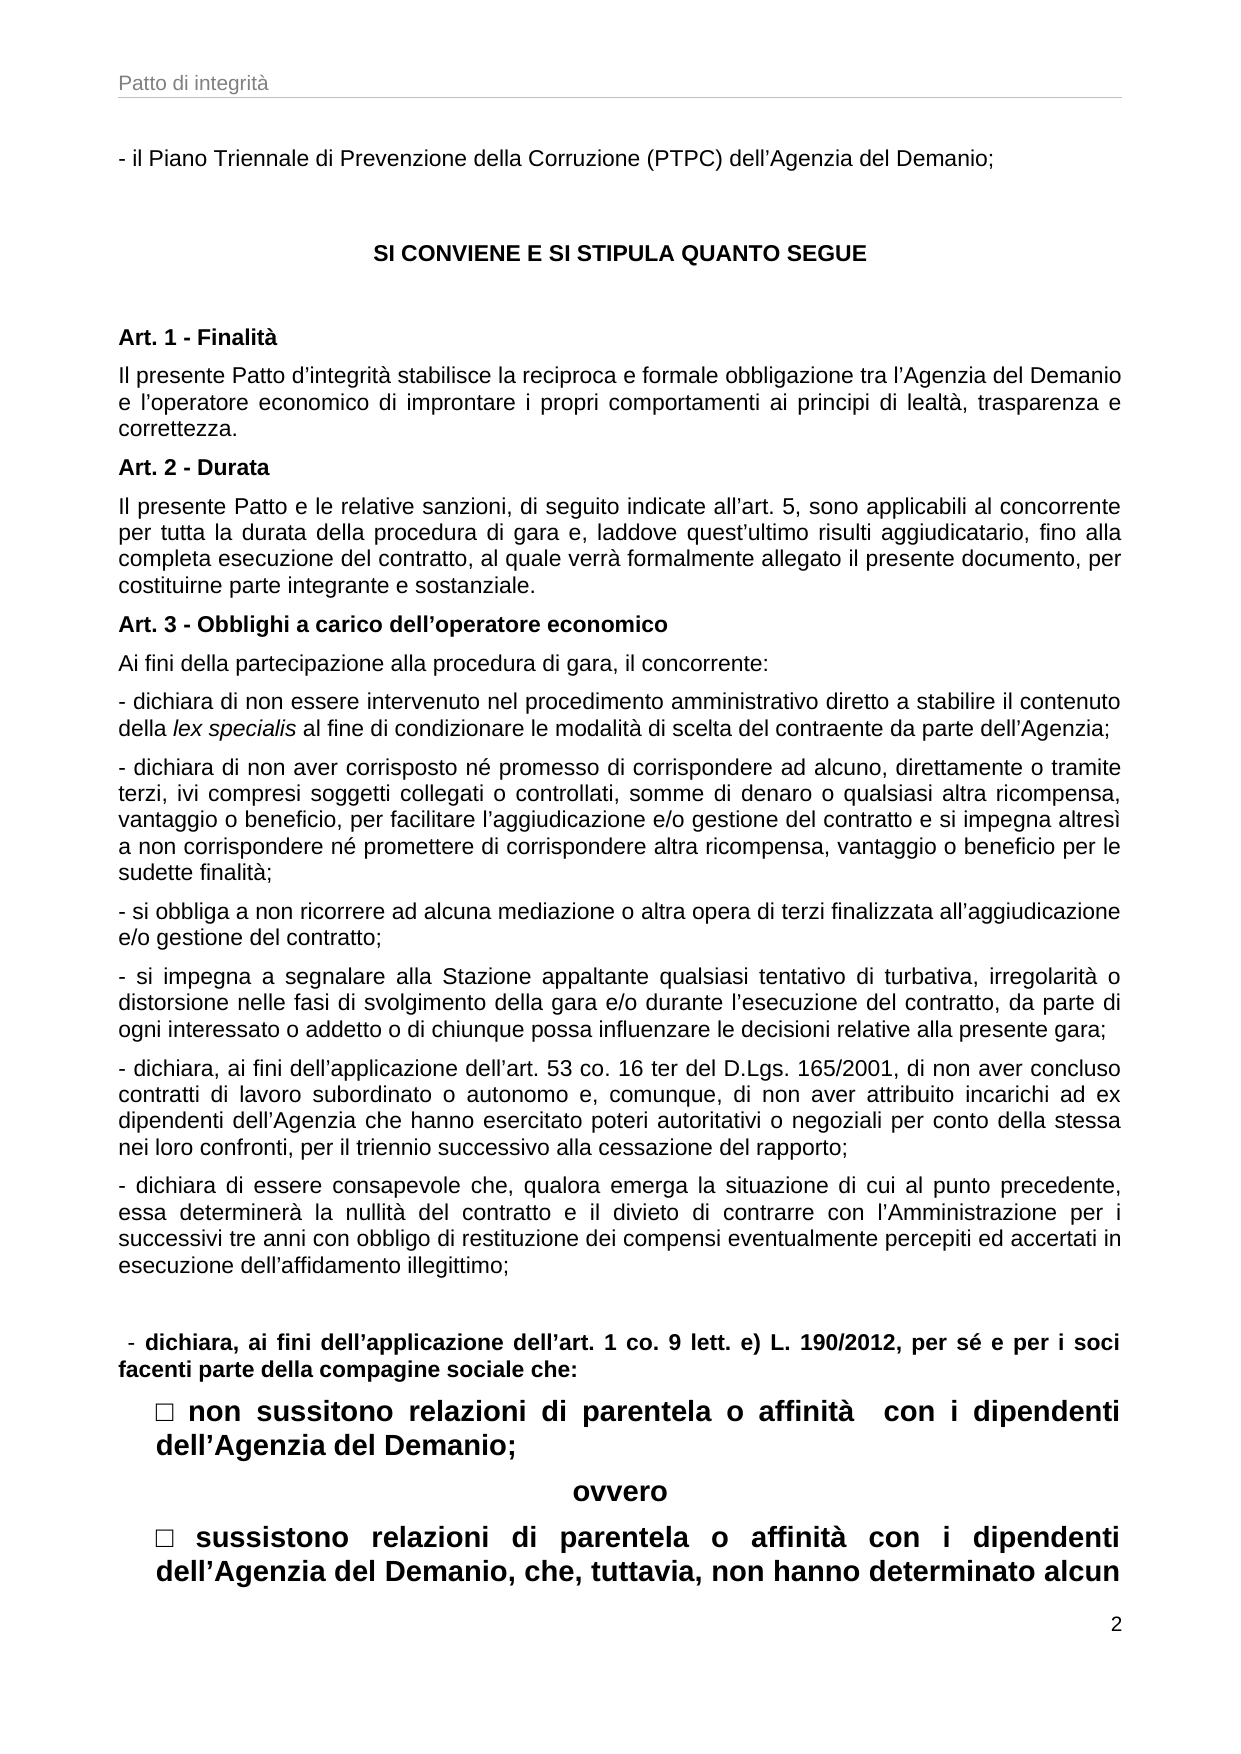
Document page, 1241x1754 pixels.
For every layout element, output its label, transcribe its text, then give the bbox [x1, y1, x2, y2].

text - dichiara, ai fini dell’applicazione dell’art. 1 co. 9 lett. e) L. 190/2012, per sé e per i soci facenti parte della compagine sociale che: [118, 1329, 1122, 1382]
text Art. 2 - Durata [118, 454, 1122, 480]
text Art. 3 - Obblighi a carico dell’operatore economico [118, 611, 1122, 637]
text - dichiara, ai fini dell’applicazione dell’art. 53 co. 16 ter del D.Lgs. 165/2001, di non aver concluso contratti di lavoro subordinato o autonomo e, comunque, di non aver attribuito incarichi ad ex dipendenti dell’Agenzia che hanno esercitato poteri autoritativi o negoziali per conto della stessa nei loro confronti, per il triennio successivo alla cessazione del rapporto; [118, 1054, 1122, 1160]
text □ sussistono relazioni di parentela o affinità con i dipendenti dell’Agenzia del Demanio, che, tuttavia, non hanno determinato alcun [156, 1520, 1122, 1587]
text Il presente Patto e le relative sanzioni, di seguito indicate all’art. 5, sono applicabili al concorrente per tutta la durata della procedura di gara e, laddove quest’ultimo risulti aggiudicatario, fino alla completa esecuzione del contratto, al quale verrà formalmente allegato il presente documento, per costituirne parte integrante e sostanziale. [118, 493, 1122, 598]
text - si obbliga a non ricorrere ad alcuna mediazione o altra opera di terzi finalizzata all’aggiudicazione e/o gestione del contratto; [118, 898, 1122, 951]
text - si impegna a segnalare alla Stazione appaltante qualsiasi tentativo di turbativa, irregolarità o distorsione nelle fasi di svolgimento della gara e/o durante l’esecuzione del contratto, da parte di ogni interessato o addetto o di chiunque possa influenzare le decisioni relative alla presente gara; [118, 963, 1122, 1042]
text - il Piano Triennale di Prevenzione della Corruzione (PTPC) dell’Agenzia del Demanio; [118, 145, 1122, 171]
text SI CONVIENE E SI STIPULA QUANTO SEGUE [118, 239, 1122, 266]
text Ai fini della partecipazione alla procedura di gara, il concorrente: [118, 649, 1122, 676]
text - dichiara di essere consapevole che, qualora emerga la situazione di cui al punto precedente, essa determinerà la nullità del contratto e il divieto di contrarre con l’Amministrazione per i successivi tre anni con obbligo di restituzione dei compensi eventualmente percepiti ed accertati in esecuzione dell’affidamento illegittimo; [118, 1172, 1122, 1278]
text ovvero [118, 1474, 1122, 1508]
text □ non sussitono relazioni di parentela o affinità con i dipendenti dell’Agenzia del Demanio; [156, 1394, 1122, 1462]
text Il presente Patto d’integrità stabilisce la reciproca e formale obbligazione tra l’Agenzia del Demanio e l’operatore economico di improntare i propri comportamenti ai principi di lealtà, trasparenza e correttezza. [118, 362, 1122, 441]
text - dichiara di non aver corrisposto né promesso di corrispondere ad alcuno, direttamente o tramite terzi, ivi compresi soggetti collegati o controllati, somme di denaro o qualsiasi altra ricompensa, vantaggio o beneficio, per facilitare l’aggiudicazione e/o gestione del contratto e si impegna altresì a non corrispondere né promettere di corrispondere altra ricompensa, vantaggio o beneficio per le sudette finalità; [118, 753, 1122, 885]
text - dichiara di non essere intervenuto nel procedimento amministrativo diretto a stabilire il contenuto della lex specialis al fine di condizionare le modalità di scelta del contraente da parte dell’Agenzia; [118, 688, 1122, 741]
text Art. 1 - Finalità [118, 323, 1122, 350]
